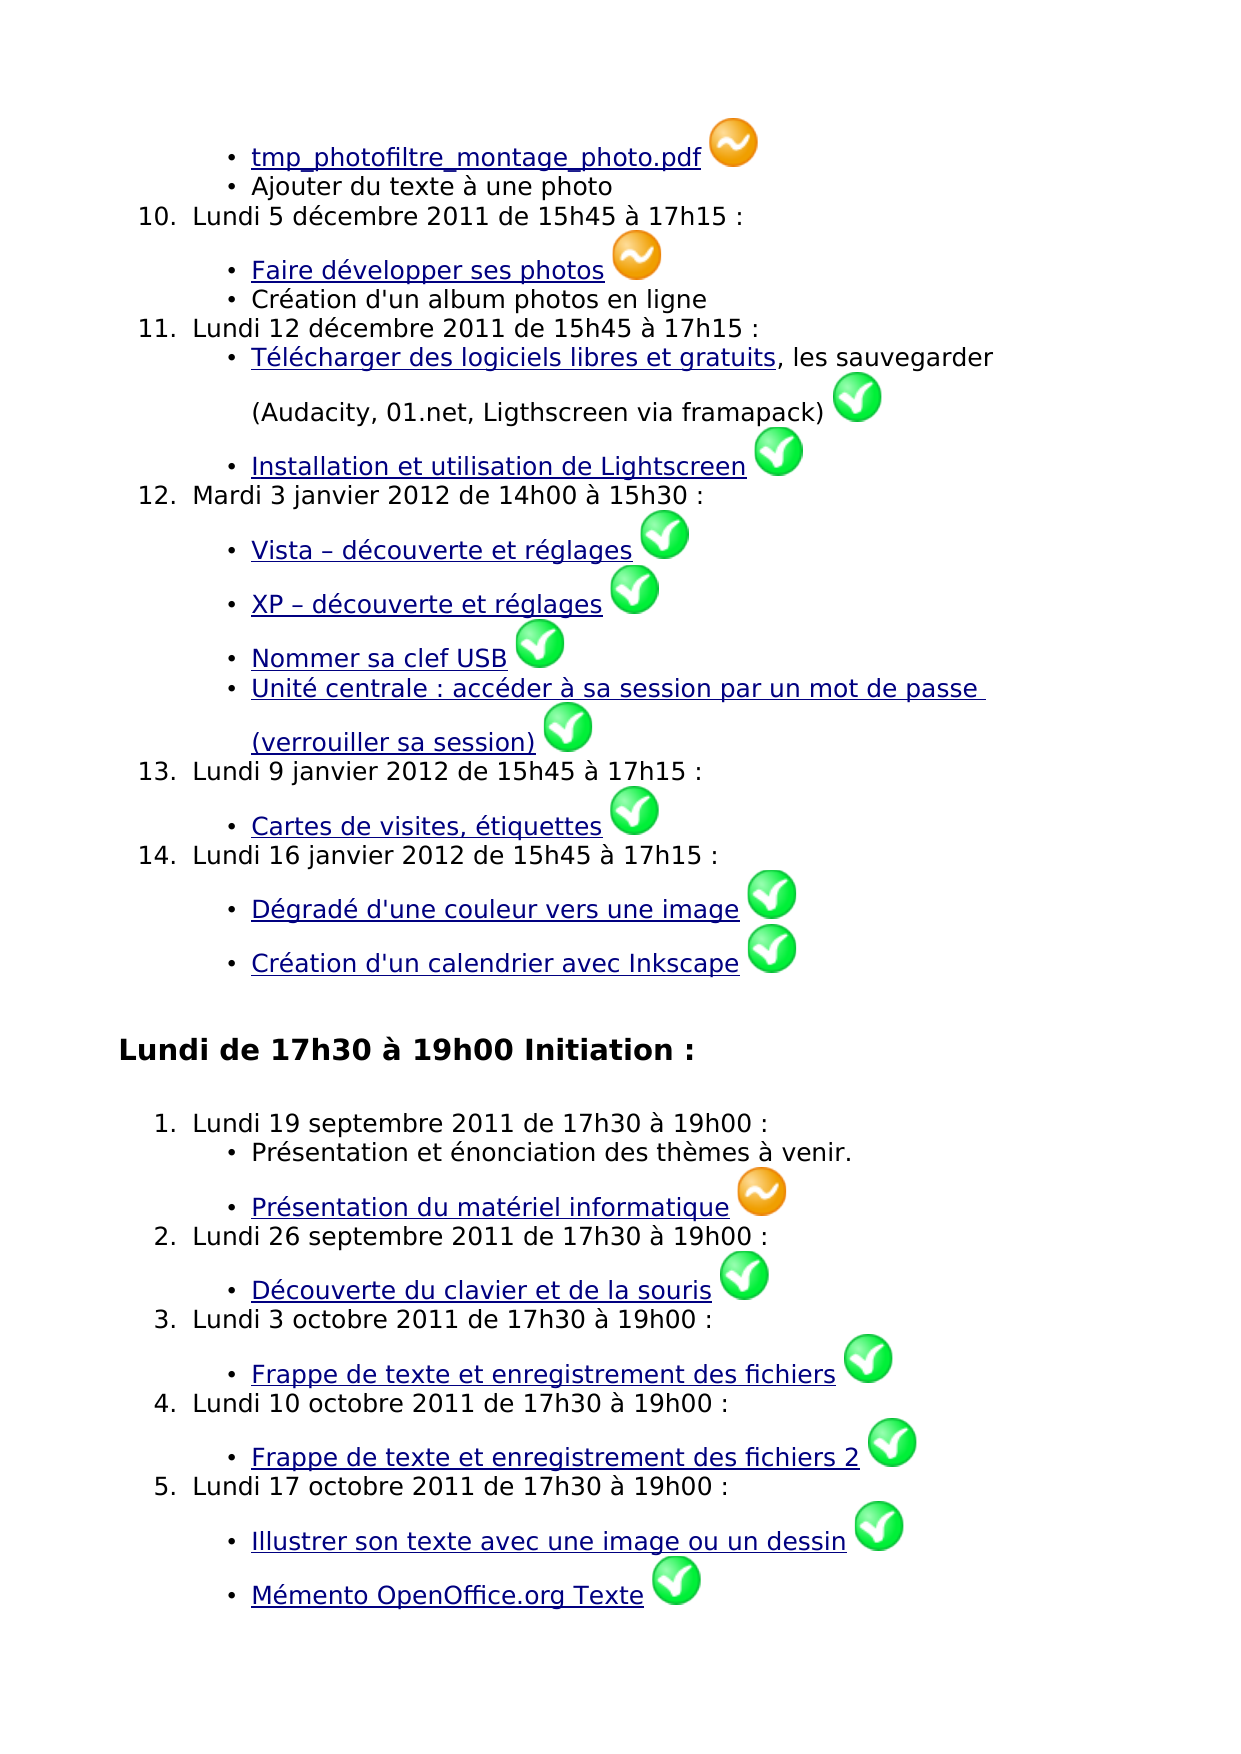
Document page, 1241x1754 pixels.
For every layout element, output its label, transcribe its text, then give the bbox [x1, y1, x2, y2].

list tmp_photofiltre_montage_photo.pdf [236, 118, 1122, 172]
list Découverte du clavier et de la souris [236, 1251, 1122, 1305]
picture [868, 1418, 917, 1467]
picture [833, 372, 882, 422]
picture [747, 924, 797, 973]
picture [612, 230, 662, 280]
picture [720, 1251, 769, 1300]
picture [747, 870, 797, 919]
picture [854, 1501, 904, 1551]
list Lundi 10 octobre 2011 de 17h30 à 19h00 : [177, 1389, 1122, 1418]
list Cartes de visites, étiquettes [236, 786, 1122, 841]
list Présentation et énonciation des thèmes à venir. [236, 1138, 1122, 1167]
list Nommer sa clef USB [236, 619, 1122, 674]
picture [640, 510, 689, 559]
list XP – découverte et réglages [236, 565, 1122, 619]
list Création d'un album photos en ligne [236, 285, 1122, 314]
list Illustrer son texte avec une image ou un dessin [236, 1502, 1122, 1556]
list Lundi 16 janvier 2012 de 15h45 à 17h15 : [177, 841, 1122, 870]
list Mémento OpenOffice.org Texte [236, 1556, 1122, 1610]
list Ajouter du texte à une photo [236, 172, 1122, 202]
list Lundi 12 décembre 2011 de 15h45 à 17h15 : [177, 314, 1122, 343]
picture [515, 619, 565, 668]
list Création d'un calendrier avec Inkscape [236, 924, 1122, 979]
list Lundi 9 janvier 2012 de 15h45 à 17h15 : [177, 757, 1122, 786]
list Vista – découverte et réglages [236, 511, 1122, 565]
picture [652, 1556, 701, 1605]
picture [754, 427, 803, 476]
list Installation et utilisation de Lightscreen [236, 427, 1122, 481]
list Faire développer ses photos [236, 231, 1122, 285]
list Dégradé d'une couleur vers une image [236, 870, 1122, 924]
picture [610, 565, 659, 614]
picture [543, 702, 593, 752]
picture [610, 786, 659, 835]
list Frappe de texte et enregistrement des fichiers [236, 1334, 1122, 1389]
picture [844, 1334, 893, 1383]
picture [709, 118, 758, 167]
list Télécharger des logiciels libres et gratuits, les sauvegarder (Audacity, 01.net, Ligthscreen via framapack) [236, 343, 1122, 427]
list Mardi 3 janvier 2012 de 14h00 à 15h30 : [177, 481, 1122, 511]
list Lundi 5 décembre 2011 de 15h45 à 17h15 : [177, 202, 1122, 231]
list Unité centrale : accéder à sa session par un mot de passe (verrouiller sa session) [236, 674, 1122, 757]
list Lundi 26 septembre 2011 de 17h30 à 19h00 : [177, 1222, 1122, 1251]
subtitle Lundi de 17h30 à 19h00 Initiation : [118, 1033, 1122, 1067]
list Lundi 19 septembre 2011 de 17h30 à 19h00 : [177, 1109, 1122, 1138]
list Lundi 3 octobre 2011 de 17h30 à 19h00 : [177, 1305, 1122, 1334]
list Frappe de texte et enregistrement des fichiers 2 [236, 1418, 1122, 1472]
picture [737, 1167, 787, 1216]
list Présentation du matériel informatique [236, 1167, 1122, 1222]
list Lundi 17 octobre 2011 de 17h30 à 19h00 : [177, 1472, 1122, 1502]
